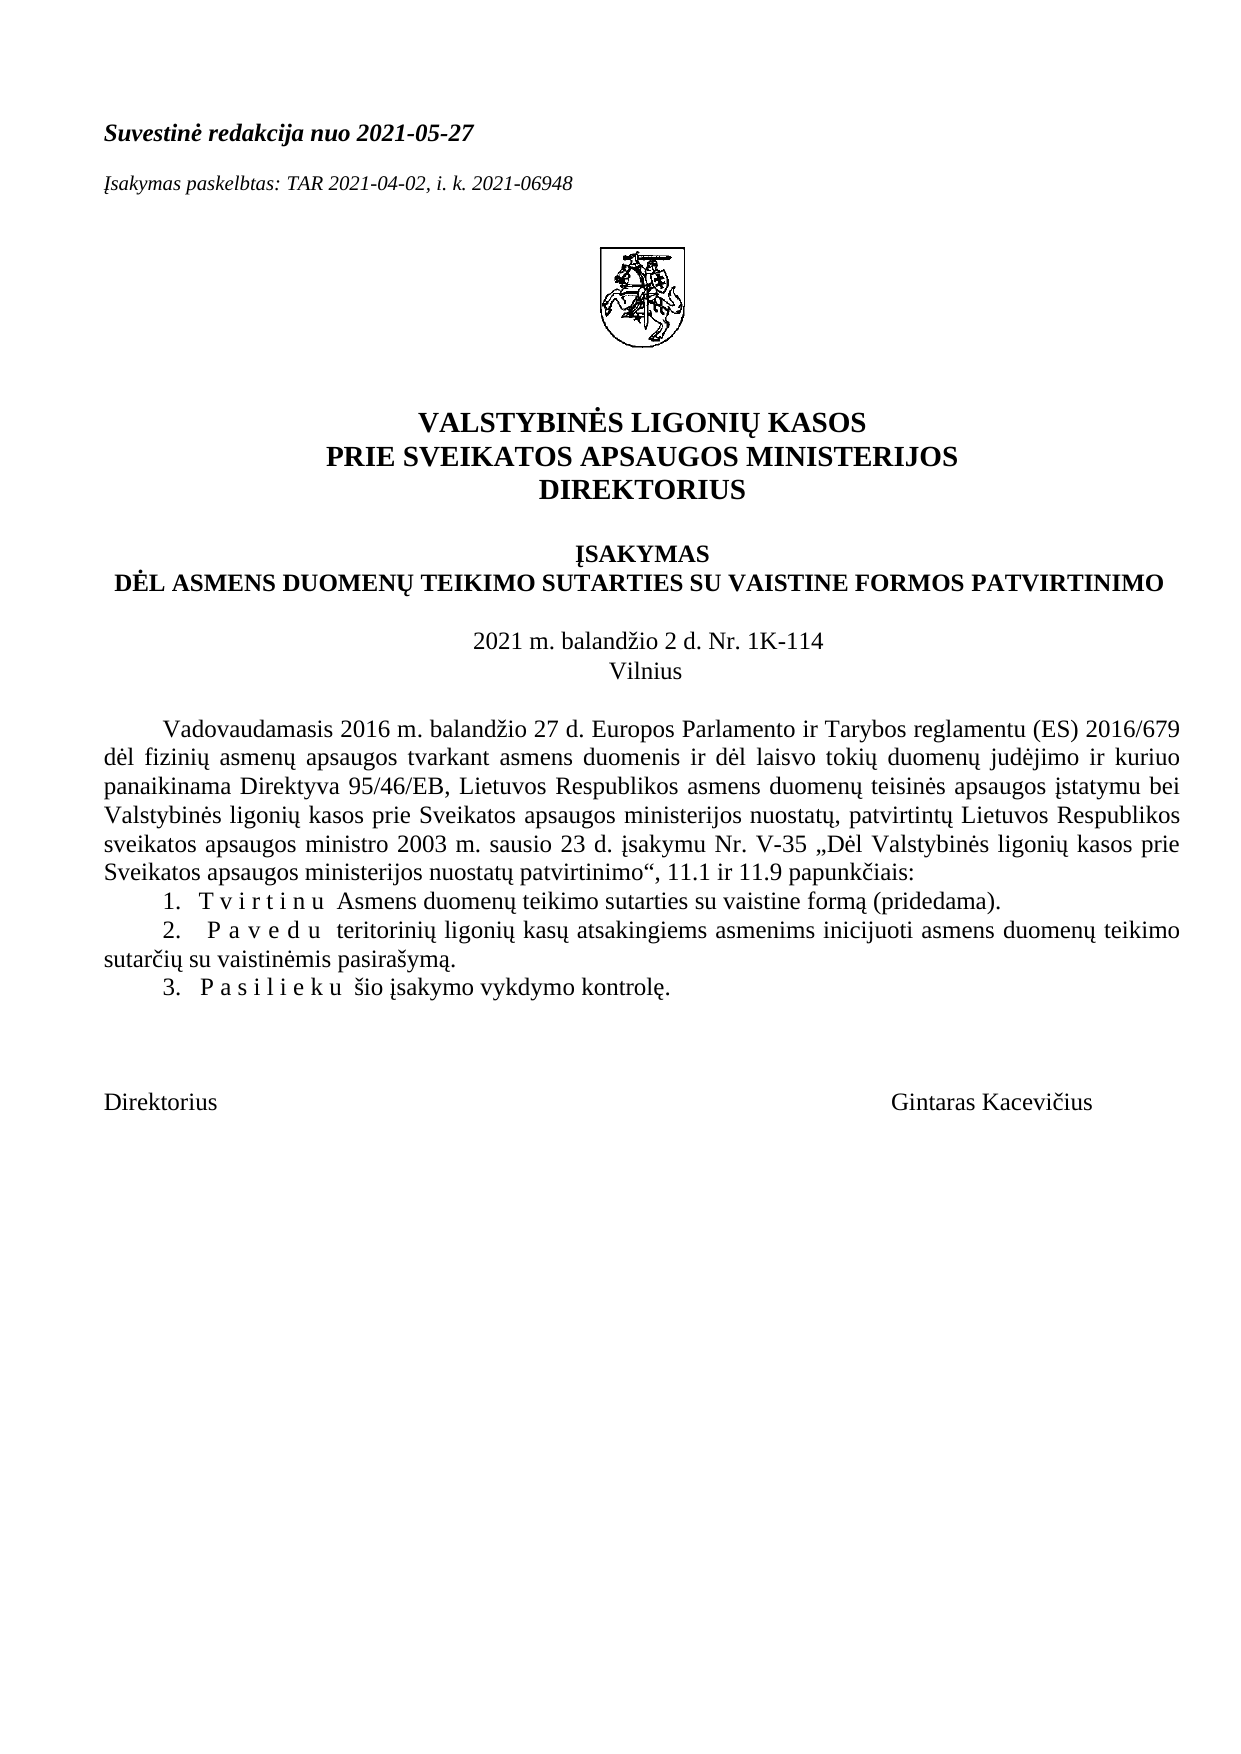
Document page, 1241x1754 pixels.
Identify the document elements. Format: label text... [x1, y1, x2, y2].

text Įsakymas paskelbtas: TAR 2021-04-02, i. k. 2021-06948 [103, 171, 1181, 195]
text 2. P a v e d u teritorinių ligonių kasų atsakingiems asmenims inicijuoti asmens duomenų teikimo sutarčių su vaistinėmis pasirašymą. [103, 915, 1181, 972]
text 2021 m. balandžio 2 d. Nr. 1K-114 [103, 626, 1181, 654]
text PRIE SVEIKATOS APSAUGOS MINISTERIJOS [103, 439, 1181, 472]
text ĮSAKYMAS [103, 539, 1181, 568]
text Direktorius Gintaras Kacevičius [103, 1087, 1181, 1116]
text DIREKTORIUS [103, 472, 1181, 506]
text 1. T v i r t i n u Asmens duomenų teikimo sutarties su vaistine formą (pridedama). [103, 886, 1181, 915]
text DĖL ASMENS DUOMENŲ TEIKIMO SUTARTIES SU VAISTINE FORMOS PATVIRTINIMO [103, 568, 1181, 597]
text Vadovaudamasis 2016 m. balandžio 27 d. Europos Parlamento ir Tarybos reglamentu (ES) 2016/679 dėl fizinių asmenų apsaugos tvarkant asmens duomenis ir dėl laisvo tokių duomenų judėjimo ir kuriuo panaikinama Direktyva 95/46/EB, Lietuvos Respublikos asmens duomenų teisinės apsaugos įstatymu bei Valstybinės ligonių kasos prie Sveikatos apsaugos ministerijos nuostatų, patvirtintų Lietuvos Respublikos sveikatos apsaugos ministro 2003 m. sausio 23 d. įsakymu Nr. V-35 „Dėl Valstybinės ligonių kasos prie Sveikatos apsaugos ministerijos nuostatų patvirtinimo“, 11.1 ir 11.9 papunkčiais: [103, 714, 1181, 886]
text Vilnius [103, 656, 1181, 685]
text Suvestinė redakcija nuo 2021-05-27 [103, 118, 1181, 147]
text 3. P a s i l i e k u šio įsakymo vykdymo kontrolę. [162, 972, 1181, 1001]
text VALSTYBINĖS LIGONIŲ KASOS [103, 405, 1181, 439]
